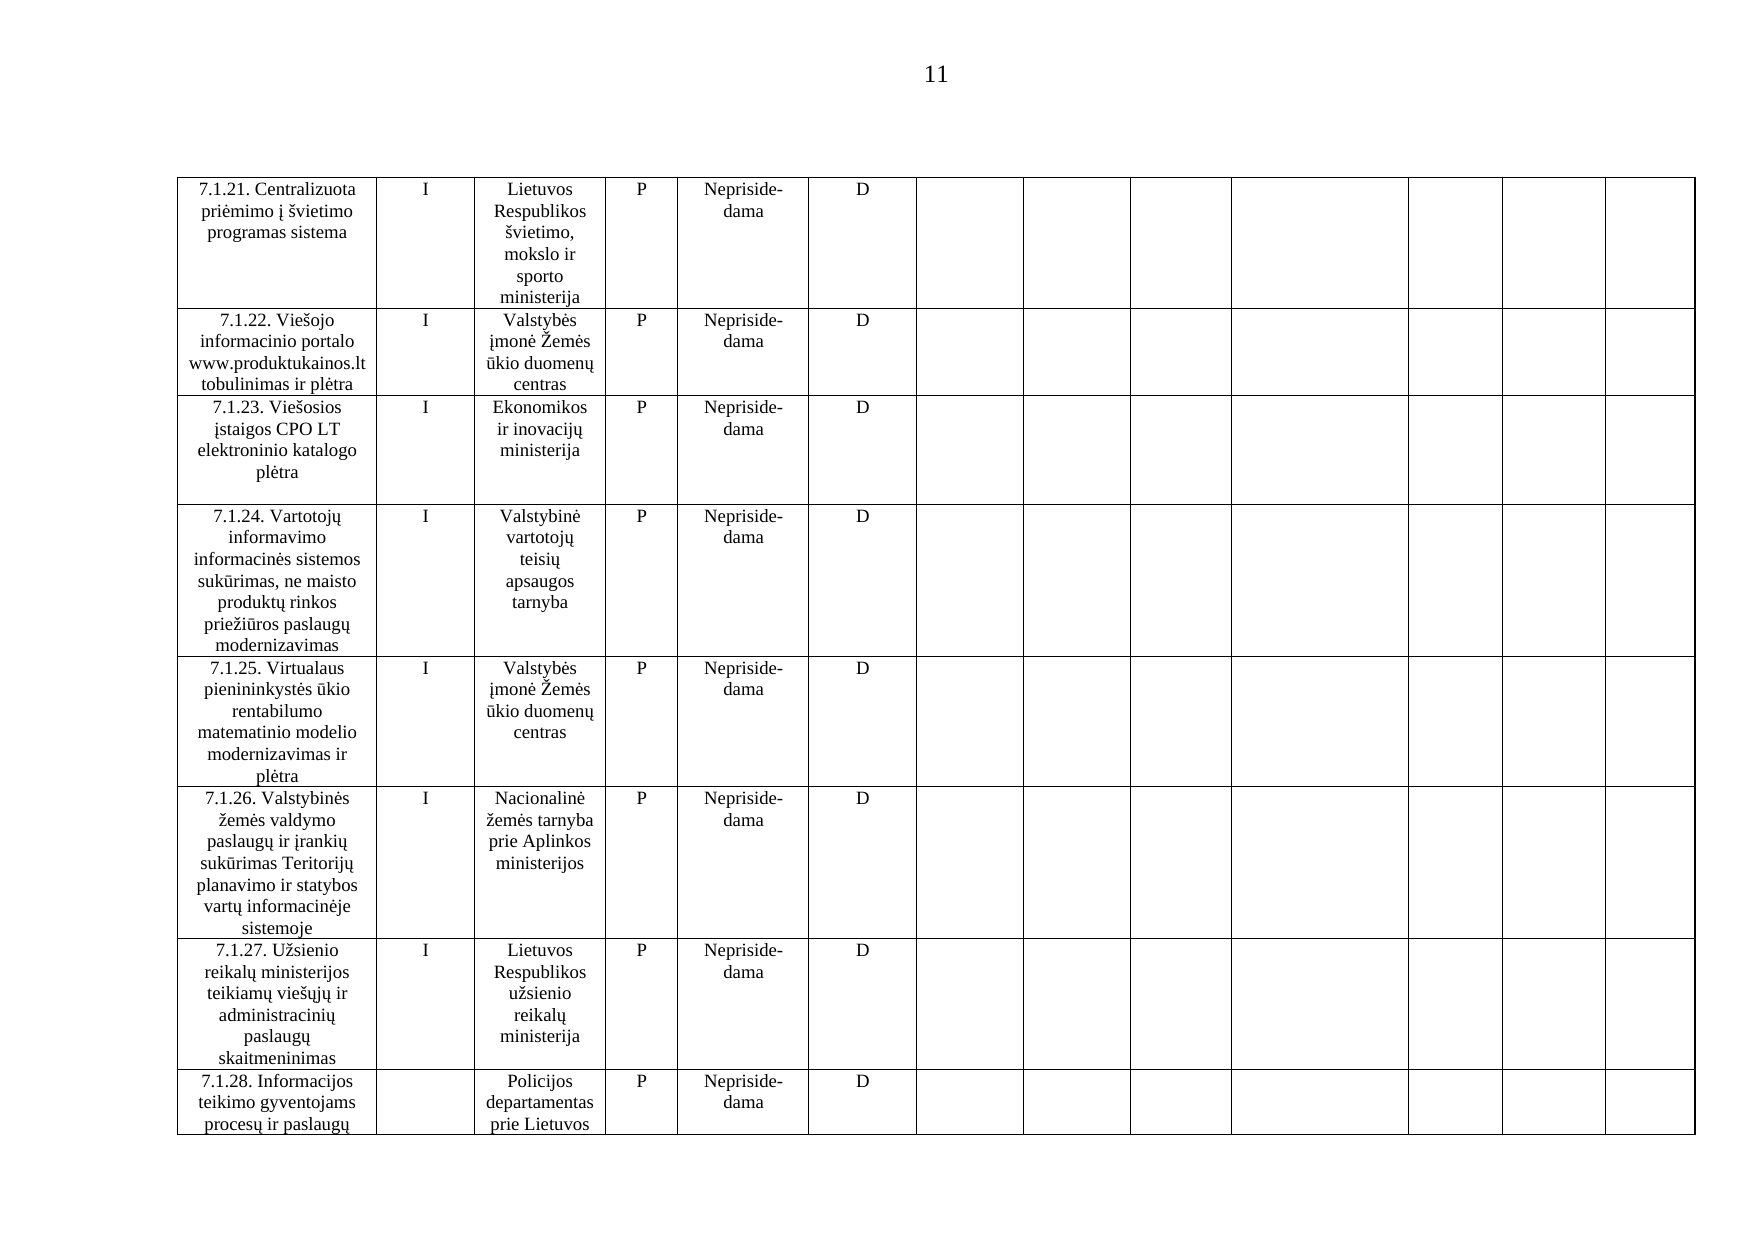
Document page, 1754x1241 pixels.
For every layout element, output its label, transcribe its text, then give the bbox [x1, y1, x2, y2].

table_cell P [606, 309, 677, 395]
table_cell I [377, 787, 474, 938]
table_cell P [606, 939, 677, 1068]
table_cell [1503, 309, 1605, 395]
table_cell D [809, 178, 916, 308]
table_cell [1131, 505, 1231, 656]
table_cell [1409, 309, 1502, 395]
table_cell [1232, 178, 1408, 308]
table_cell D [809, 787, 916, 938]
table_cell [917, 178, 1023, 308]
table_cell [377, 1070, 474, 1134]
table_cell [1232, 396, 1408, 504]
table_cell [1409, 396, 1502, 504]
table_cell [1024, 787, 1130, 938]
table_cell [917, 1070, 1023, 1134]
table_cell [1606, 178, 1694, 308]
table_cell 7.1.27. Užsienio reikalų ministerijos teikiamų viešųjų ir administracinių paslaugų skaitmeninimas [178, 939, 376, 1068]
table_cell Nepriside- dama [678, 396, 808, 504]
table_cell [1503, 396, 1605, 504]
table_cell P [606, 657, 677, 786]
table_cell [1131, 396, 1231, 504]
table_cell [1232, 505, 1408, 656]
table_cell [1606, 1070, 1694, 1134]
table_cell [1024, 1070, 1130, 1134]
table_cell [1024, 178, 1130, 308]
table_cell [1232, 657, 1408, 786]
table_cell D [809, 396, 916, 504]
table_cell [1503, 1070, 1605, 1134]
table_cell I [377, 309, 474, 395]
table_cell [917, 396, 1023, 504]
table_cell [1232, 939, 1408, 1068]
table_cell P [606, 396, 677, 504]
table_cell D [809, 505, 916, 656]
table_cell 7.1.22. Viešojo informacinio portalo www.produktukainos.lt tobulinimas ir plėtra [178, 309, 376, 395]
table_cell [1131, 178, 1231, 308]
table_cell [1409, 1070, 1502, 1134]
table_cell [917, 787, 1023, 938]
table_cell Nepriside- dama [678, 657, 808, 786]
table_cell P [606, 505, 677, 656]
table_cell Nepriside- dama [678, 1070, 808, 1134]
table_cell [1131, 939, 1231, 1068]
table_cell [1606, 309, 1694, 395]
table_cell 7.1.21. Centralizuota priėmimo į švietimo programas sistema [178, 178, 376, 308]
table_cell Valstybės įmonė Žemės ūkio duomenų centras [475, 309, 605, 395]
table_cell Nepriside- dama [678, 309, 808, 395]
table_cell [917, 309, 1023, 395]
table_cell I [377, 939, 474, 1068]
table_cell 7.1.25. Virtualaus pienininkystės ūkio rentabilumo matematinio modelio modernizavimas ir plėtra [178, 657, 376, 786]
table_cell [1131, 1070, 1231, 1134]
table_cell I [377, 657, 474, 786]
table_cell 7.1.26. Valstybinės žemės valdymo paslaugų ir įrankių sukūrimas Teritorijų planavimo ir statybos vartų informacinėje sistemoje [178, 787, 376, 938]
table_cell Valstybinė vartotojų teisių apsaugos tarnyba [475, 505, 605, 656]
table_cell [1131, 657, 1231, 786]
table_cell Nacionalinė žemės tarnyba prie Aplinkos ministerijos [475, 787, 605, 938]
table_cell P [606, 178, 677, 308]
table_cell [1606, 505, 1694, 656]
table_cell [1131, 309, 1231, 395]
table_cell 7.1.23. Viešosios įstaigos CPO LT elektroninio katalogo plėtra [178, 396, 376, 504]
table_cell Nepriside- dama [678, 505, 808, 656]
table_cell [917, 657, 1023, 786]
table_cell [1503, 787, 1605, 938]
table_cell [1232, 787, 1408, 938]
table_cell [1409, 939, 1502, 1068]
table_cell [1503, 505, 1605, 656]
table_cell [1232, 1070, 1408, 1134]
table_cell [1503, 178, 1605, 308]
table_cell [1409, 505, 1502, 656]
table_cell D [809, 1070, 916, 1134]
table_cell Lietuvos Respublikos švietimo, mokslo ir sporto ministerija [475, 178, 605, 308]
table_cell [917, 939, 1023, 1068]
table_cell I [377, 396, 474, 504]
table_cell Nepriside- dama [678, 178, 808, 308]
table_cell I [377, 178, 474, 308]
table_cell Lietuvos Respublikos užsienio reikalų ministerija [475, 939, 605, 1068]
table_cell [1606, 657, 1694, 786]
table_cell D [809, 939, 916, 1068]
table_cell Valstybės įmonė Žemės ūkio duomenų centras [475, 657, 605, 786]
table_cell [1409, 178, 1502, 308]
table_cell Policijos departamentas prie Lietuvos [475, 1070, 605, 1134]
table_cell Nepriside- dama [678, 939, 808, 1068]
table_cell D [809, 657, 916, 786]
table_cell [1131, 787, 1231, 938]
table_cell [1409, 787, 1502, 938]
table_cell [1606, 939, 1694, 1068]
table_cell [1024, 505, 1130, 656]
table_cell D [809, 309, 916, 395]
table_cell Nepriside- dama [678, 787, 808, 938]
table_cell 7.1.28. Informacijos teikimo gyventojams procesų ir paslaugų [178, 1070, 376, 1134]
table_cell Ekonomikos ir inovacijų ministerija [475, 396, 605, 504]
table_cell P [606, 787, 677, 938]
table_cell [1024, 939, 1130, 1068]
table_cell P [606, 1070, 677, 1134]
table_cell [1503, 657, 1605, 786]
table_cell [1503, 939, 1605, 1068]
table_cell 7.1.24. Vartotojų informavimo informacinės sistemos sukūrimas, ne maisto produktų rinkos priežiūros paslaugų modernizavimas [178, 505, 376, 656]
table_cell [1606, 396, 1694, 504]
table_cell I [377, 505, 474, 656]
table_cell [1232, 309, 1408, 395]
table_cell [1024, 396, 1130, 504]
table_cell [1024, 309, 1130, 395]
table_cell [917, 505, 1023, 656]
table_cell [1409, 657, 1502, 786]
table_cell [1024, 657, 1130, 786]
table_cell [1606, 787, 1694, 938]
